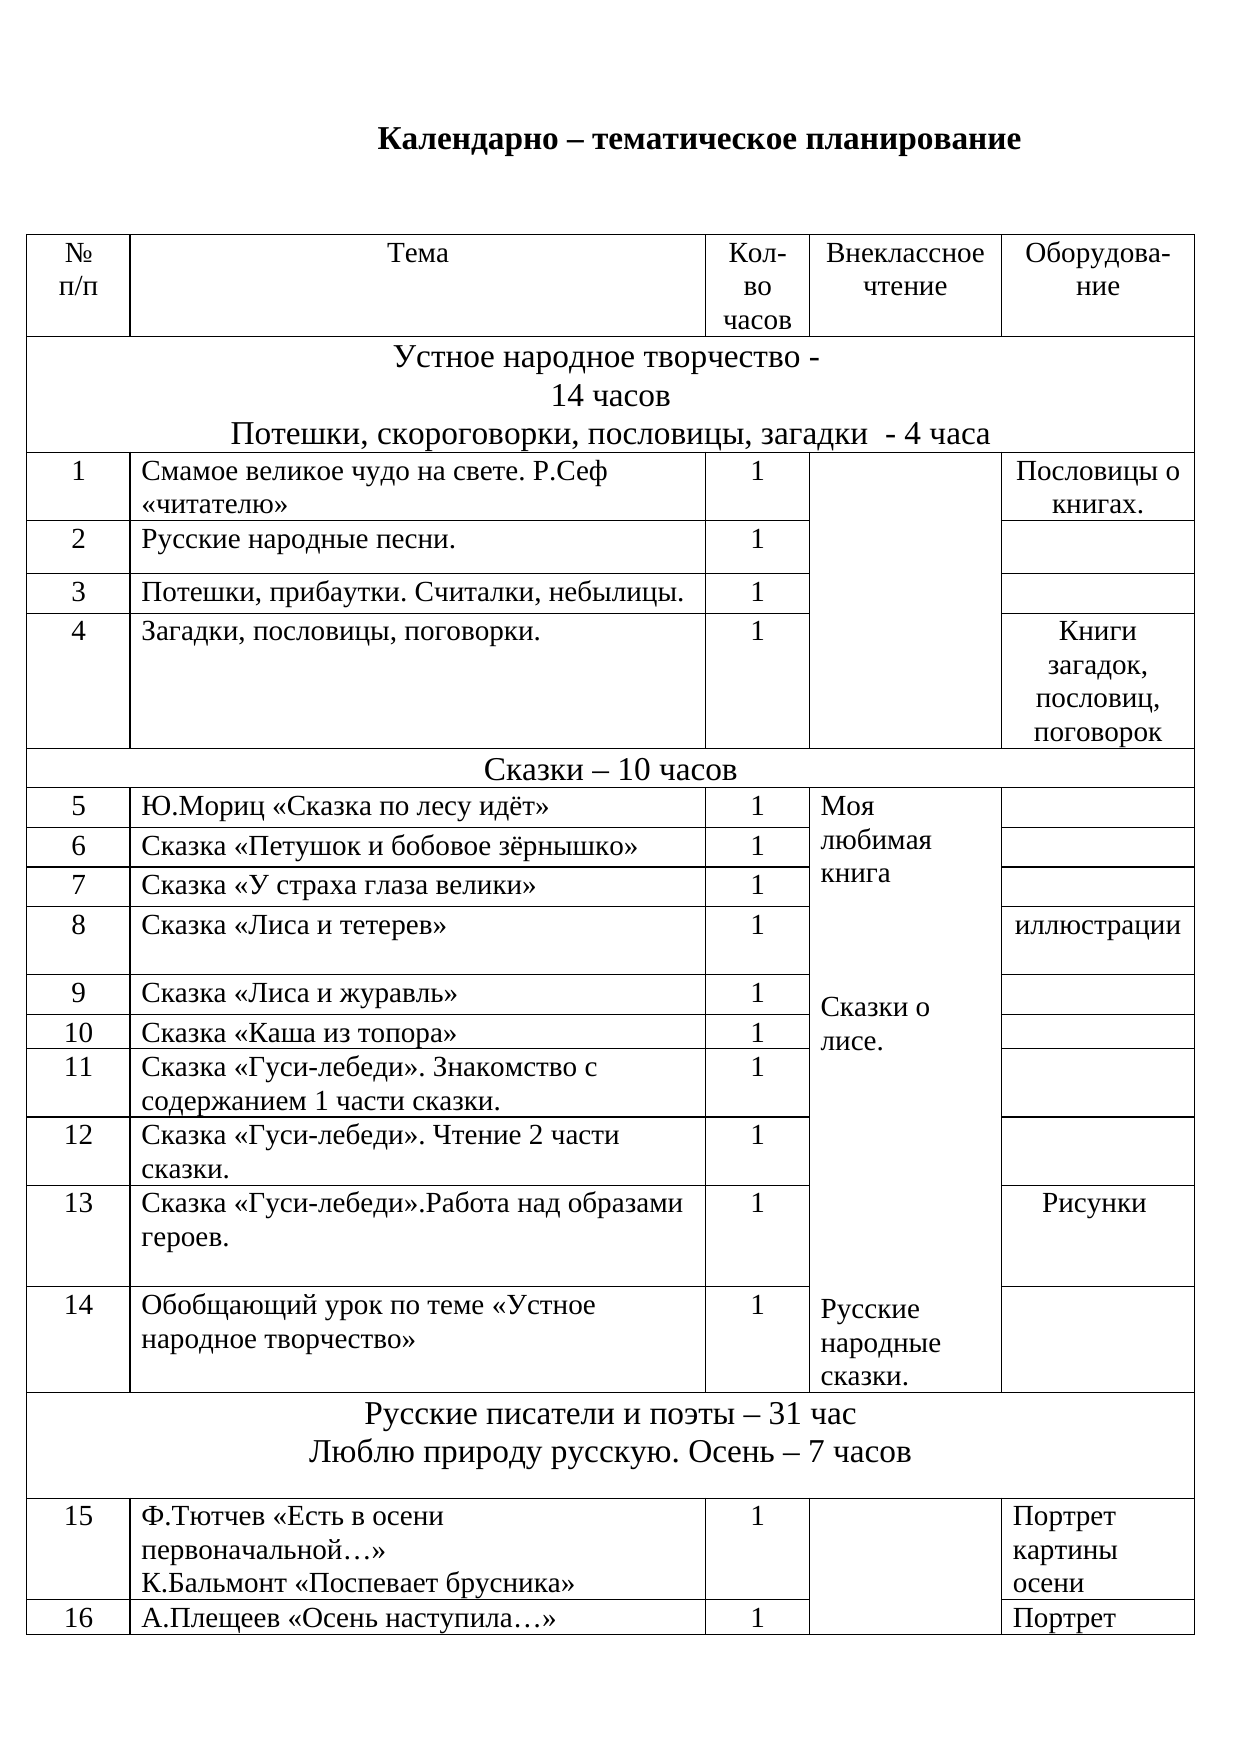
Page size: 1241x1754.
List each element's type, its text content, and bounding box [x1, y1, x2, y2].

table_cell 13 [27, 1186, 129, 1286]
table_cell Русские писатели и поэты – 31 час Люблю природу русскую. Осень – 7 часов [27, 1393, 1194, 1497]
table_cell 1 [706, 1015, 809, 1048]
table_cell Ф.Тютчев «Есть в осени первоначальной…» К.Бальмонт «Поспевает брусника» [131, 1499, 705, 1599]
table_cell иллюстрации [1002, 907, 1194, 974]
table_cell Обобщающий урок по теме «Устное народное творчество» [131, 1287, 705, 1392]
table_cell Рисунки [1002, 1186, 1194, 1286]
table_header Тема [131, 235, 705, 336]
table_cell 1 [706, 1600, 809, 1634]
table_cell Потешки, прибаутки. Считалки, небылицы. [131, 574, 705, 612]
table_header Кол-во часов [706, 235, 809, 336]
table_cell 15 [27, 1499, 129, 1599]
table_cell 1 [706, 868, 809, 906]
table_cell [810, 453, 1001, 748]
table_header Внеклассное чтение [810, 235, 1001, 336]
table_cell Моя любимая книга Сказки о лисе. Русские народные сказки. [810, 788, 1001, 1392]
table_cell Портрет картины осени [1002, 1499, 1194, 1599]
table_cell Пословицы о книгах. [1002, 453, 1194, 520]
table_cell [1002, 574, 1194, 612]
table_cell 7 [27, 868, 129, 906]
table_cell Портрет [1002, 1600, 1194, 1634]
table_cell [1002, 788, 1194, 827]
table_cell 9 [27, 975, 129, 1014]
table_cell Смамое великое чудо на свете. Р.Сеф «читателю» [131, 453, 705, 520]
table_cell 4 [27, 614, 129, 748]
table_cell 1 [706, 788, 809, 827]
table_cell [1002, 975, 1194, 1014]
table_cell Сказка «Петушок и бобовое зёрнышко» [131, 828, 705, 866]
text Календарно – тематическое планирование [177, 118, 1152, 156]
table_cell А.Плещеев «Осень наступила…» [131, 1600, 705, 1634]
table_cell 1 [706, 1118, 809, 1184]
table_cell Русские народные песни. [131, 521, 705, 573]
table_cell Сказка «Гуси-лебеди». Знакомство с содержанием 1 части сказки. [131, 1049, 705, 1116]
table_cell 2 [27, 521, 129, 573]
table_cell 1 [706, 614, 809, 748]
table_cell 8 [27, 907, 129, 974]
table_cell 1 [706, 521, 809, 573]
table_cell 12 [27, 1118, 129, 1184]
table_cell Устное народное творчество - 14 часов Потешки, скороговорки, пословицы, загадки - 4 часа [27, 337, 1194, 452]
table_cell [1002, 1015, 1194, 1048]
table_cell Сказка «У страха глаза велики» [131, 868, 705, 906]
table_header Оборудова-ние [1002, 235, 1194, 336]
table_cell 10 [27, 1015, 129, 1048]
table_cell 1 [706, 1186, 809, 1286]
table_cell Загадки, пословицы, поговорки. [131, 614, 705, 748]
table_cell 1 [706, 1499, 809, 1599]
table_cell Сказка «Гуси-лебеди».Работа над образами героев. [131, 1186, 705, 1286]
table_cell 1 [706, 975, 809, 1014]
table_cell [810, 1499, 1001, 1634]
table_cell [1002, 1049, 1194, 1116]
table_cell Сказка «Лиса и журавль» [131, 975, 705, 1014]
table_cell 1 [706, 907, 809, 974]
table_cell Сказки – 10 часов [27, 749, 1194, 787]
table_cell Книги загадок, пословиц, поговорок [1002, 614, 1194, 748]
table_cell 1 [706, 1049, 809, 1116]
table_cell 1 [706, 828, 809, 866]
table_cell 1 [706, 1287, 809, 1392]
table_cell [1002, 1118, 1194, 1184]
table_cell Сказка «Каша из топора» [131, 1015, 705, 1048]
table_cell [1002, 828, 1194, 866]
table_cell 16 [27, 1600, 129, 1634]
table_cell Сказка «Лиса и тетерев» [131, 907, 705, 974]
table_cell 1 [27, 453, 129, 520]
table_cell 14 [27, 1287, 129, 1392]
table_cell [1002, 868, 1194, 906]
table_cell 3 [27, 574, 129, 612]
table_cell [1002, 1287, 1194, 1392]
table_cell 5 [27, 788, 129, 827]
table_header № п/п [27, 235, 129, 336]
table_cell 1 [706, 453, 809, 520]
table_cell 1 [706, 574, 809, 612]
table_cell 6 [27, 828, 129, 866]
table_cell Сказка «Гуси-лебеди». Чтение 2 части сказки. [131, 1118, 705, 1184]
table_cell [1002, 521, 1194, 573]
table_cell 11 [27, 1049, 129, 1116]
table_cell Ю.Мориц «Сказка по лесу идёт» [131, 788, 705, 827]
